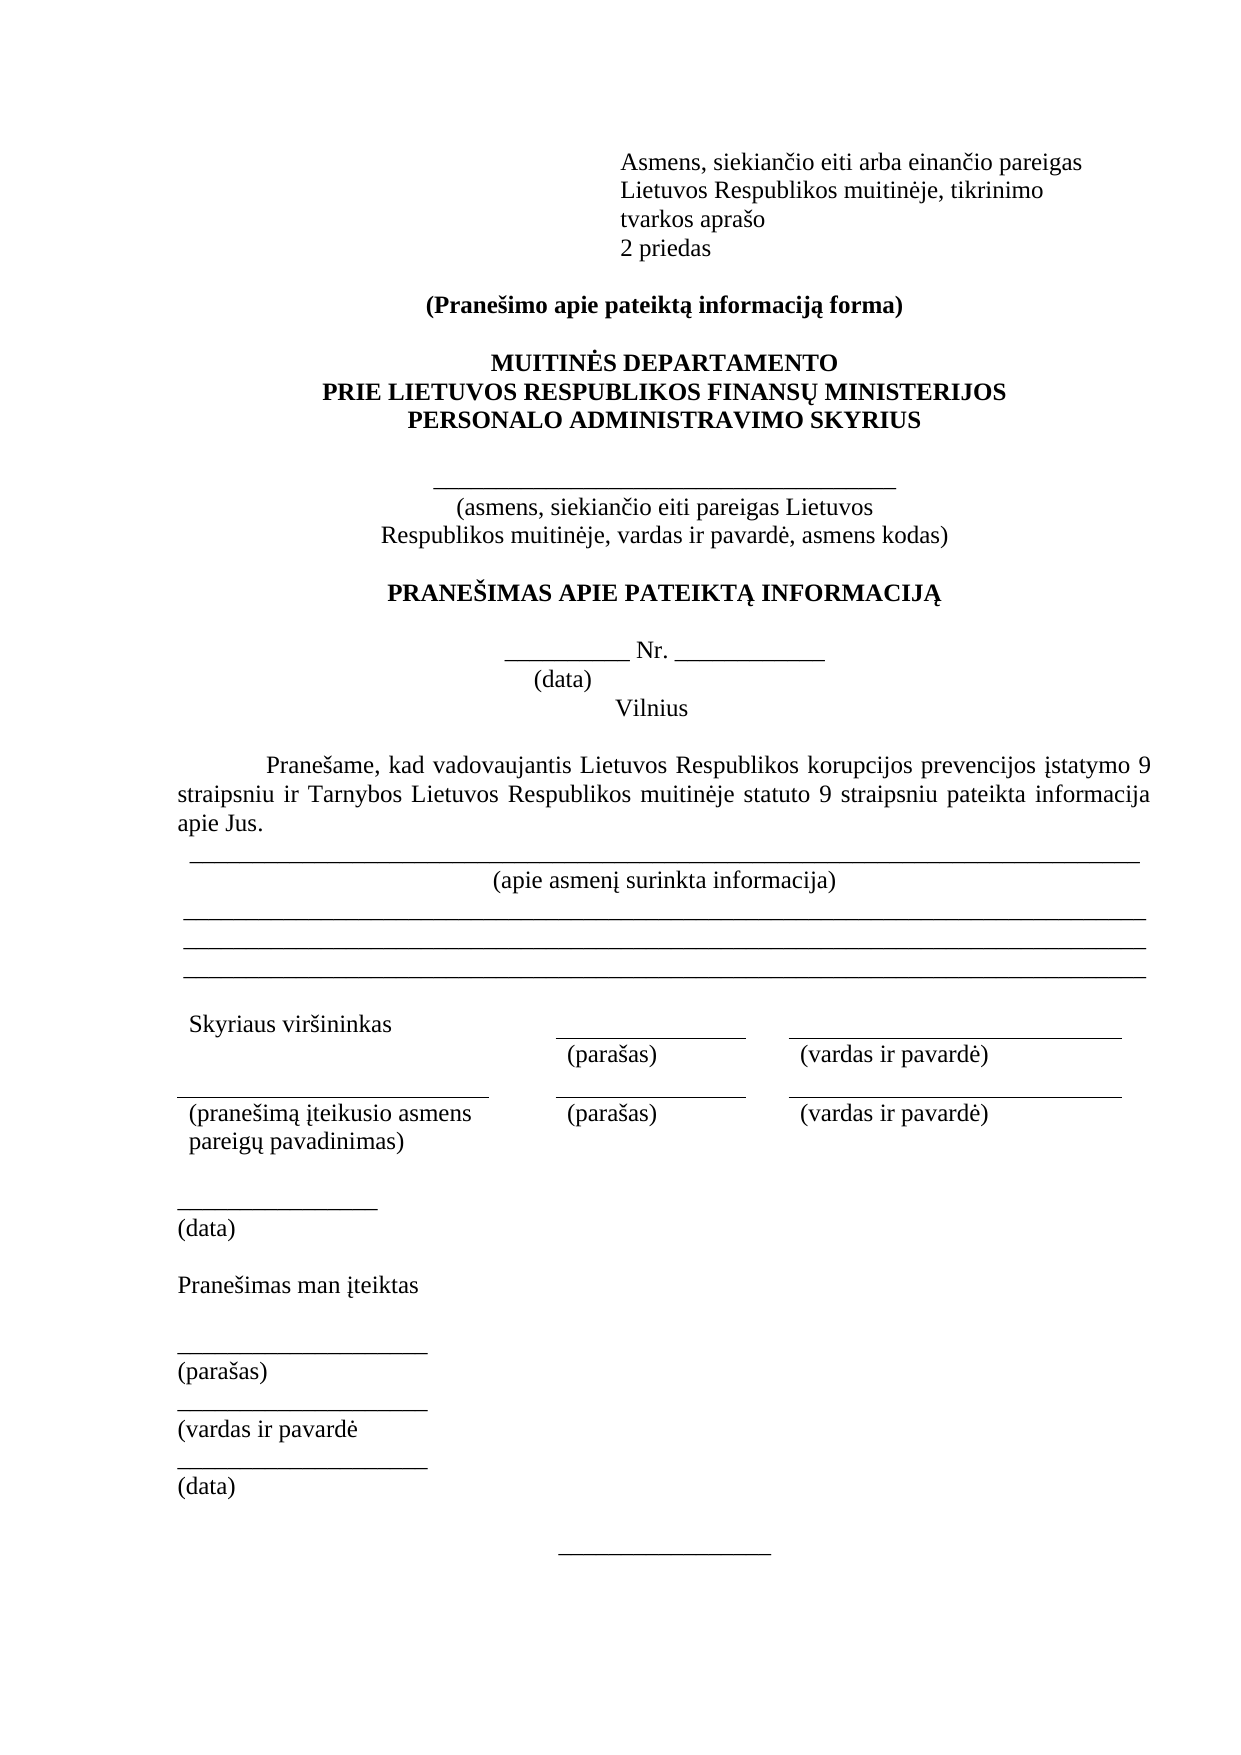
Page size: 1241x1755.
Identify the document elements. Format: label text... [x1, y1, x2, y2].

table_header [489, 1097, 556, 1155]
table_header Skyriaus viršininkas [177, 1009, 488, 1068]
text ____________________ [177, 1328, 1152, 1356]
text PRIE LIETUVOS RESPUBLIKOS FINANSŲ MINISTERIJOS [177, 377, 1152, 406]
table_cell (parašas) [556, 1039, 746, 1068]
text Respublikos muitinėje, vardas ir pavardė, asmens kodas) [177, 521, 1152, 549]
table_cell [746, 1038, 788, 1068]
text (data) [177, 1471, 1152, 1500]
text (asmens, siekiančio eiti pareigas Lietuvos [177, 492, 1152, 521]
text (parašas) [177, 1356, 1152, 1385]
text Asmens, siekiančio eiti arba einančio pareigas [620, 147, 1152, 176]
text Vilnius [177, 693, 1152, 722]
text ____________________ [177, 1443, 1152, 1471]
text Lietuvos Respublikos muitinėje, tikrinimo [620, 176, 1152, 204]
text ________________ [177, 1184, 1152, 1213]
text (Pranešimo apie pateiktą informaciją forma) [177, 291, 1152, 319]
table_header [746, 1097, 788, 1155]
text (data) [177, 1213, 1152, 1241]
table_header [556, 1009, 746, 1038]
table_header [746, 1009, 788, 1038]
table_header [489, 1009, 556, 1038]
text (vardas ir pavardė [177, 1414, 1152, 1443]
table_header (pranešimą įteikusio asmens pareigų pavadinimas) [177, 1098, 488, 1155]
table_header (parašas) [556, 1098, 746, 1155]
text 2 priedas [620, 233, 1152, 262]
text ____________________________________________________________________________ [177, 837, 1152, 866]
text PERSONALO ADMINISTRAVIMO SKYRIUS [177, 406, 1152, 434]
text tvarkos aprašo [620, 204, 1152, 233]
text _______________________________________________________________________________________________________________________________________________________________________________________________________________________________________ [177, 894, 1152, 981]
table_header [789, 1009, 1122, 1038]
table_cell [489, 1038, 556, 1068]
text _____________________________________ [177, 463, 1152, 492]
text Pranešimas man įteiktas [177, 1270, 1152, 1299]
text ____________________ [177, 1385, 1152, 1414]
table_cell (vardas ir pavardė) [789, 1039, 1122, 1068]
text __________ Nr. ____________ [177, 636, 1152, 664]
table_header (vardas ir pavardė) [789, 1098, 1122, 1155]
text Pranešame, kad vadovaujantis Lietuvos Respublikos korupcijos prevencijos įstatymo 9 straipsniu ir Tarnybos Lietuvos Respublikos muitinėje statuto 9 straipsniu pateikta informacija apie Jus. [177, 751, 1152, 837]
text (apie asmenį surinkta informacija) [177, 866, 1152, 894]
text PRANEŠIMAS APIE PATEIKTĄ INFORMACIJĄ [177, 578, 1152, 607]
text _________________ [177, 1529, 1152, 1558]
text MUITINĖS DEPARTAMENTO [177, 348, 1152, 377]
text (data) [177, 664, 1152, 693]
